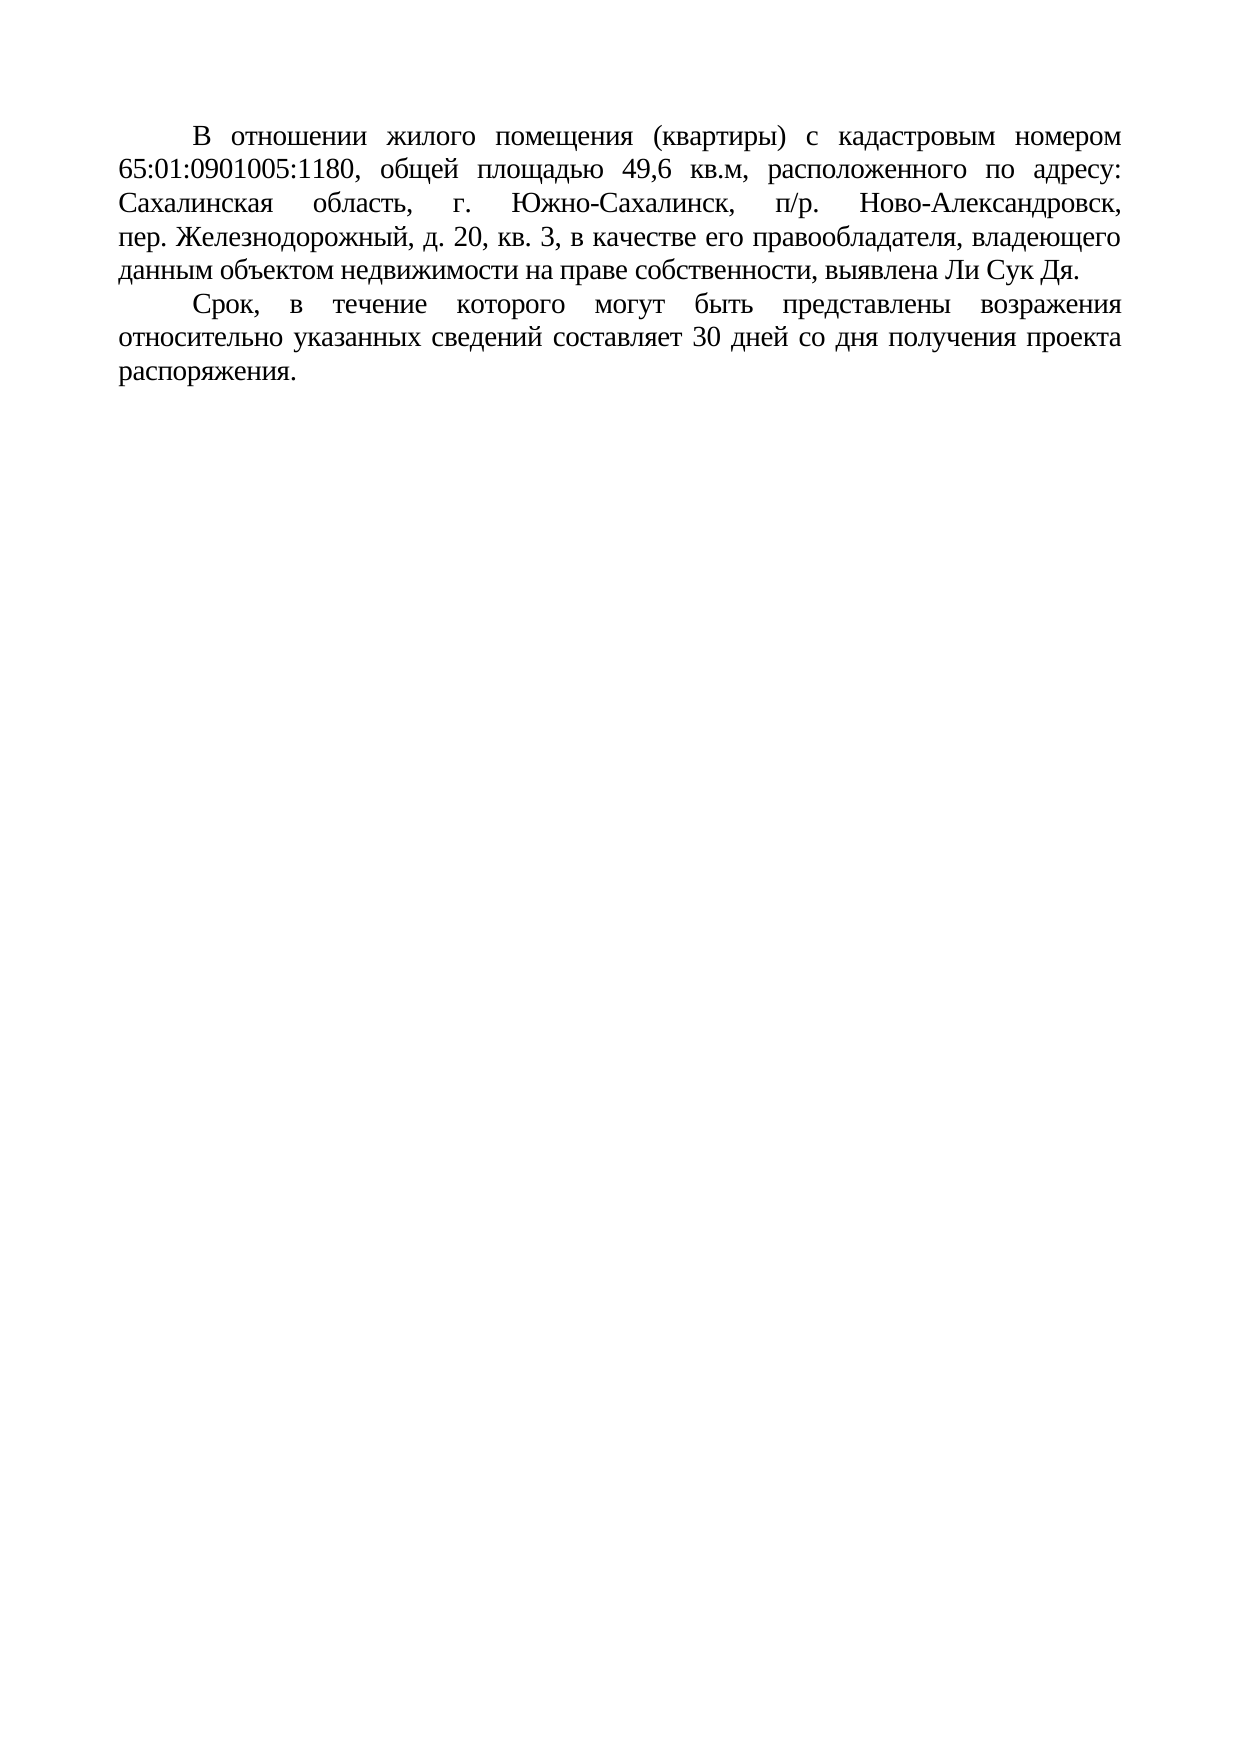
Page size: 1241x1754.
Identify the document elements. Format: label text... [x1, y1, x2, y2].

text В отношении жилого помещения (квартиры) с кадастровым номером 65:01:0901005:1180, общей площадью 49,6 кв.м, расположенного по адресу: Сахалинская область, г. Южно-Сахалинск, п/р. Ново-Александровск, пер. Железнодорожный, д. 20, кв. 3, в качестве его правообладателя, владеющего данным объектом недвижимости на праве собственности, выявлена Ли Сук Дя. [118, 118, 1122, 286]
text Срок, в течение которого могут быть представлены возражения относительно указанных сведений составляет 30 дней со дня получения проекта распоряжения. [118, 286, 1122, 386]
